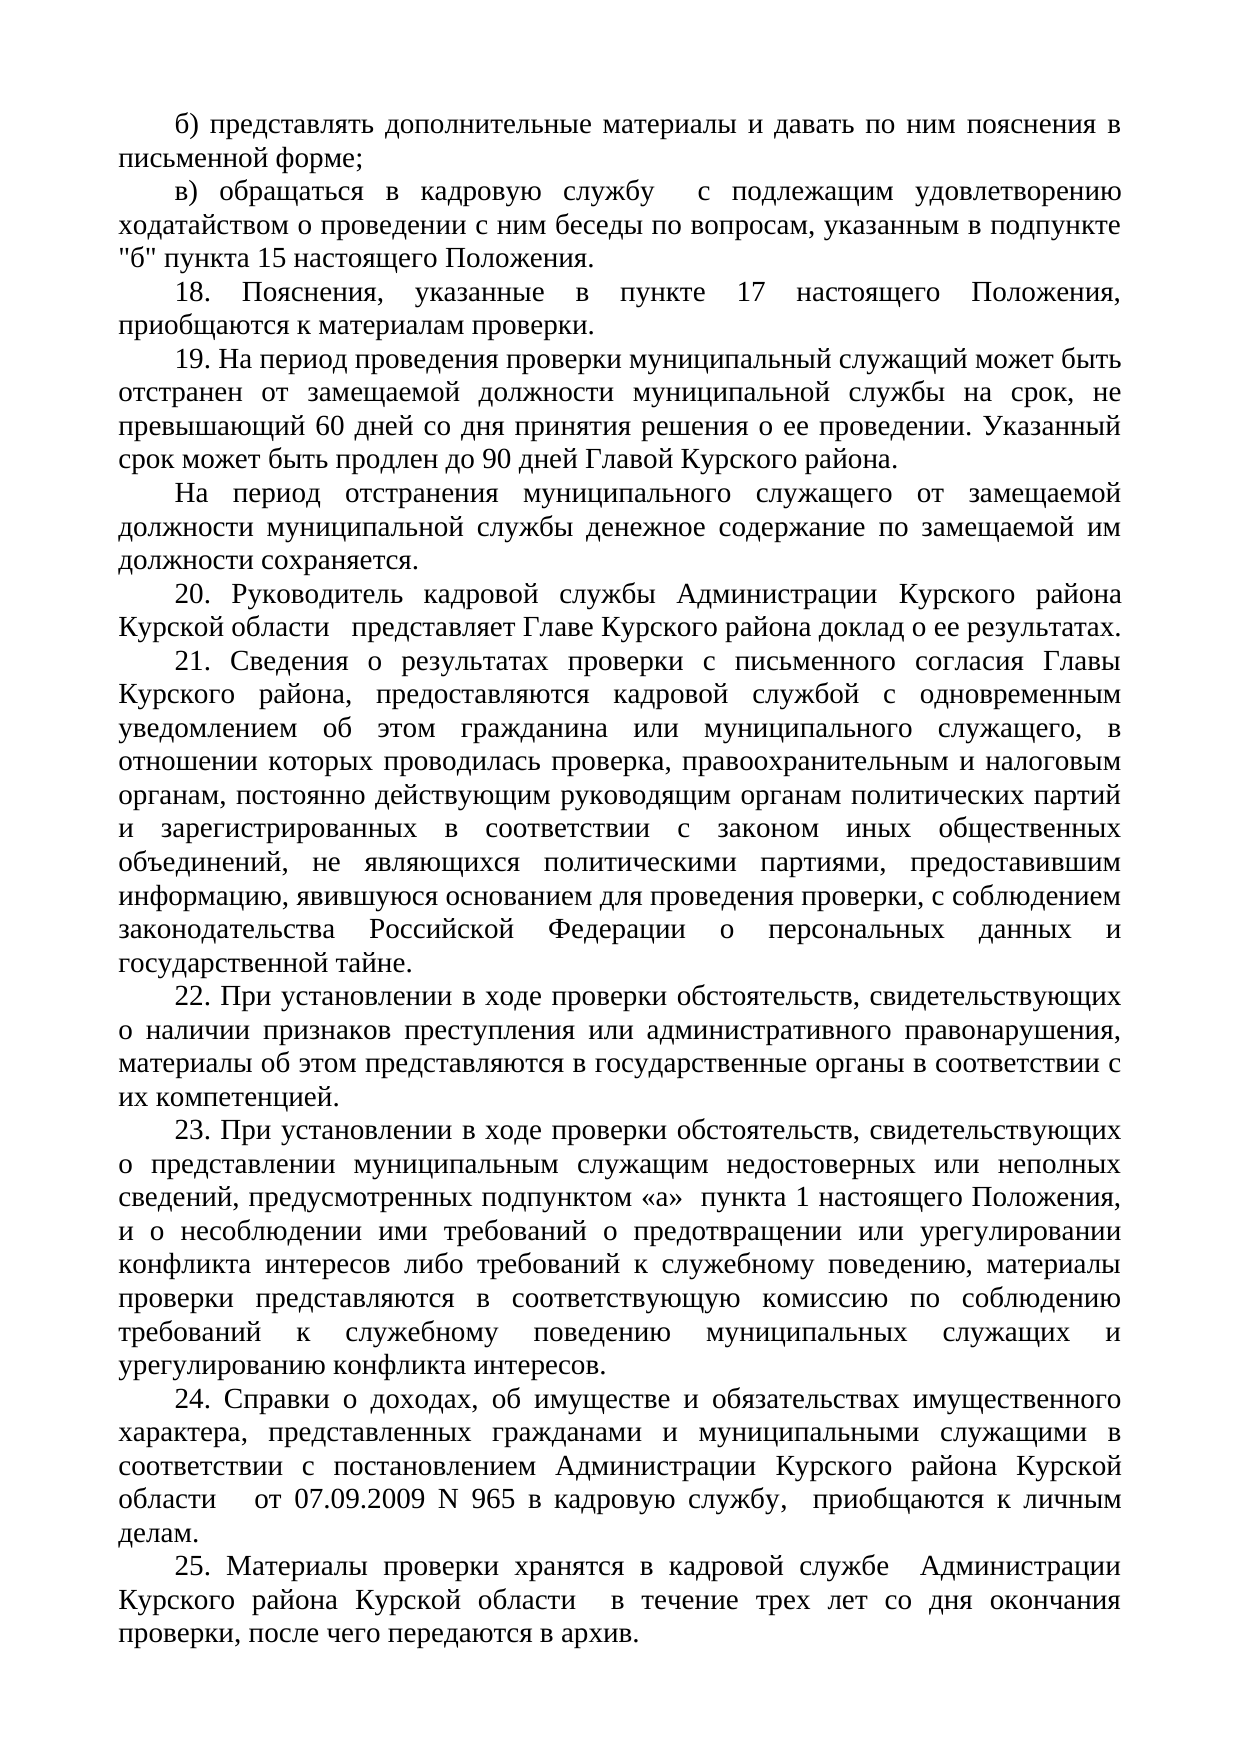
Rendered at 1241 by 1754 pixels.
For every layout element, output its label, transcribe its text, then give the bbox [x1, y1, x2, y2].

text 18. Пояснения, указанные в пункте 17 настоящего Положения, приобщаются к материалам проверки. [118, 274, 1122, 341]
text 25. Материалы проверки хранятся в кадровой службе Администрации Курского района Курской области в течение трех лет со дня окончания проверки, после чего передаются в архив. [118, 1548, 1122, 1649]
text 24. Справки о доходах, об имуществе и обязательствах имущественного характера, представленных гражданами и муниципальными служащими в соответствии с постановлением Администрации Курского района Курской области от 07.09.2009 N 965 в кадровую службу, приобщаются к личным делам. [118, 1381, 1122, 1548]
text 19. На период проведения проверки муниципальный служащий может быть отстранен от замещаемой должности муниципальной службы на срок, не превышающий 60 дней со дня принятия решения о ее проведении. Указанный срок может быть продлен до 90 дней Главой Курского района. [118, 341, 1122, 475]
text в) обращаться в кадровую службу с подлежащим удовлетворению ходатайством о проведении с ним беседы по вопросам, указанным в подпункте "б" пункта 15 настоящего Положения. [118, 173, 1122, 274]
text 20. Руководитель кадровой службы Администрации Курского района Курской области представляет Главе Курского района доклад о ее результатах. [118, 576, 1122, 643]
text б) представлять дополнительные материалы и давать по ним пояснения в письменной форме; [118, 106, 1122, 173]
text 22. При установлении в ходе проверки обстоятельств, свидетельствующих о наличии признаков преступления или административного правонарушения, материалы об этом представляются в государственные органы в соответствии с их компетенцией. [118, 978, 1122, 1112]
text 23. При установлении в ходе проверки обстоятельств, свидетельствующих о представлении муниципальным служащим недостоверных или неполных сведений, предусмотренных подпунктом «а» пункта 1 настоящего Положения, и о несоблюдении ими требований о предотвращении или урегулировании конфликта интересов либо требований к служебному поведению, материалы проверки представляются в соответствующую комиссию по соблюдению требований к служебному поведению муниципальных служащих и урегулированию конфликта интересов. [118, 1112, 1122, 1381]
text 21. Сведения о результатах проверки с письменного согласия Главы Курского района, предоставляются кадровой службой с одновременным уведомлением об этом гражданина или муниципального служащего, в отношении которых проводилась проверка, правоохранительным и налоговым органам, постоянно действующим руководящим органам политических партий и зарегистрированных в соответствии с законом иных общественных объединений, не являющихся политическими партиями, предоставившим информацию, явившуюся основанием для проведения проверки, с соблюдением законодательства Российской Федерации о персональных данных и государственной тайне. [118, 643, 1122, 978]
text На период отстранения муниципального служащего от замещаемой должности муниципальной службы денежное содержание по замещаемой им должности сохраняется. [118, 475, 1122, 576]
